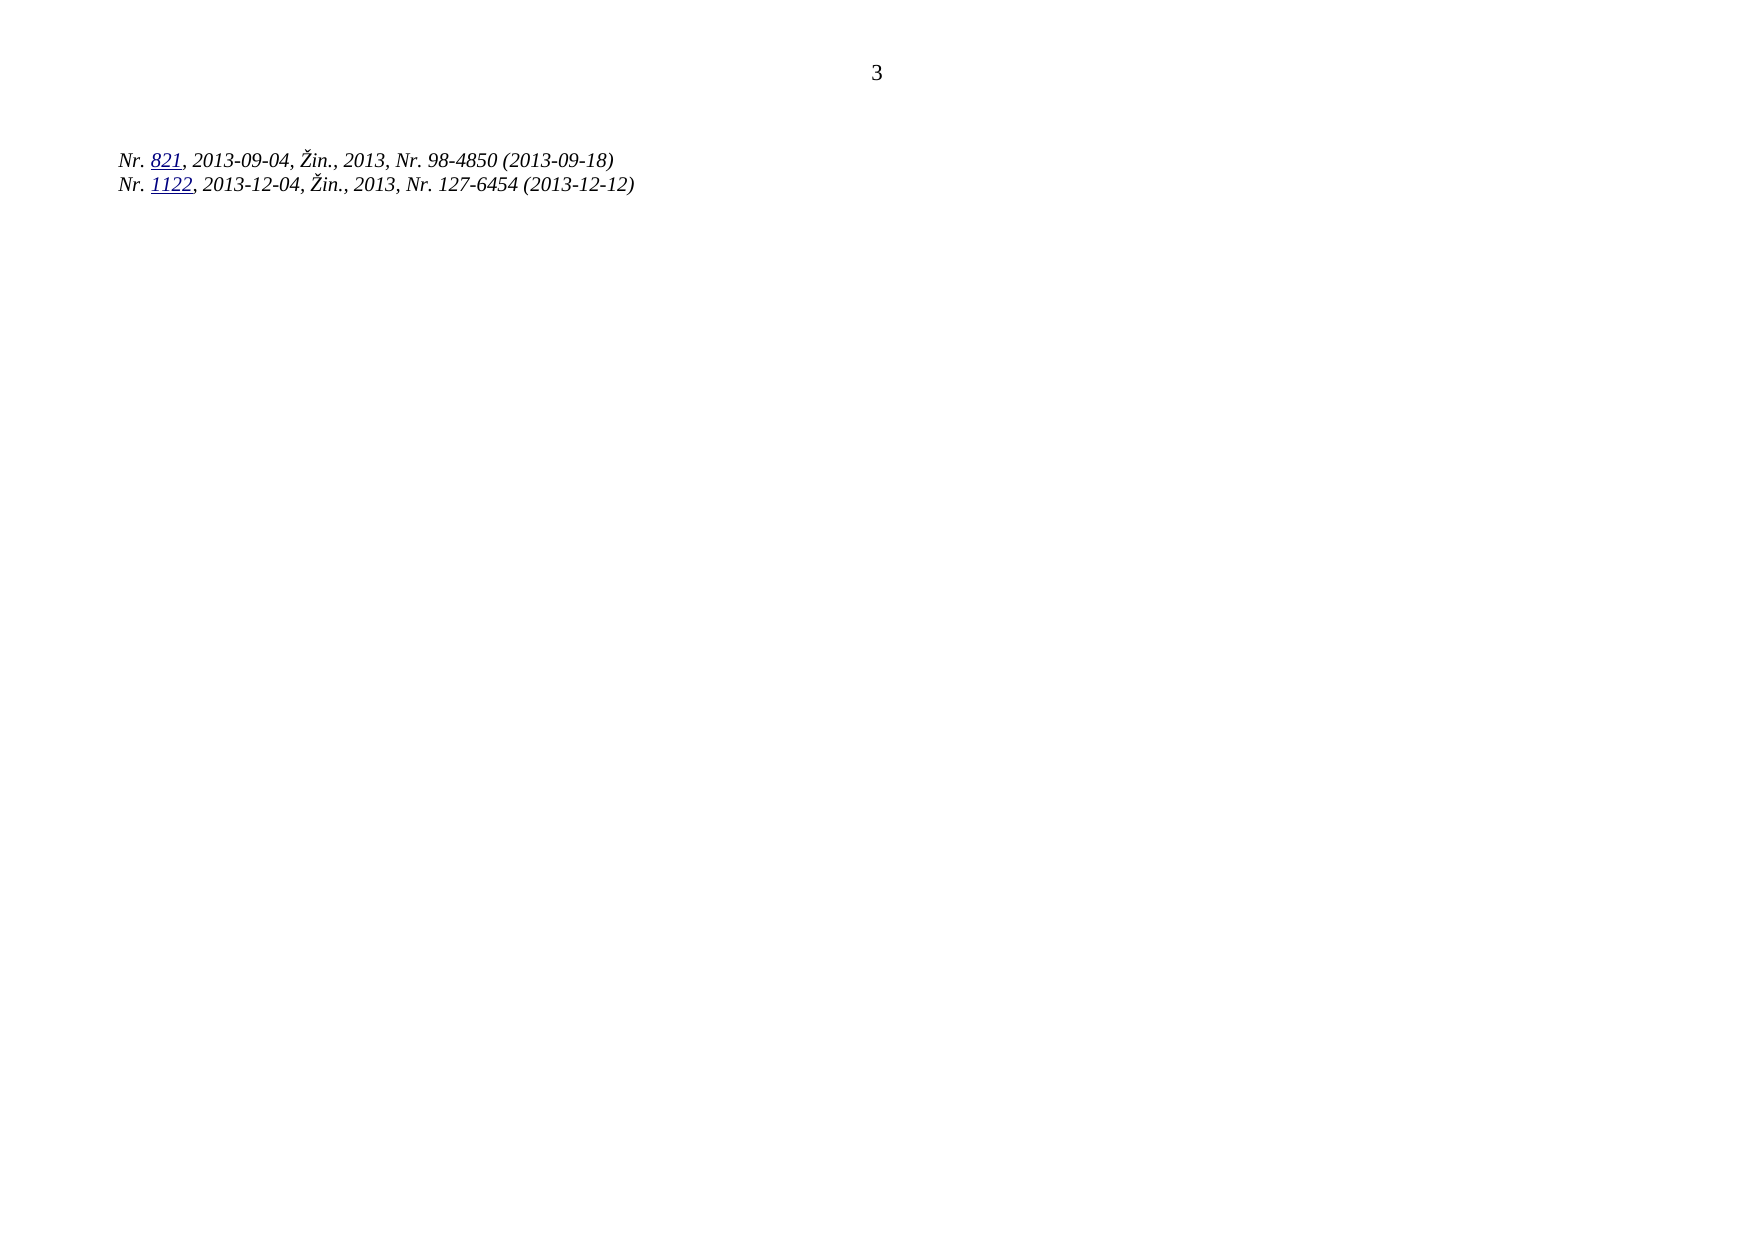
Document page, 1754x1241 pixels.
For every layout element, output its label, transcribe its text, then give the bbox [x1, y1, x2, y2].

text Nr. 1122, 2013-12-04, Žin., 2013, Nr. 127-6454 (2013-12-12) [118, 172, 1636, 196]
text Nr. 821, 2013-09-04, Žin., 2013, Nr. 98-4850 (2013-09-18) [118, 148, 1636, 172]
